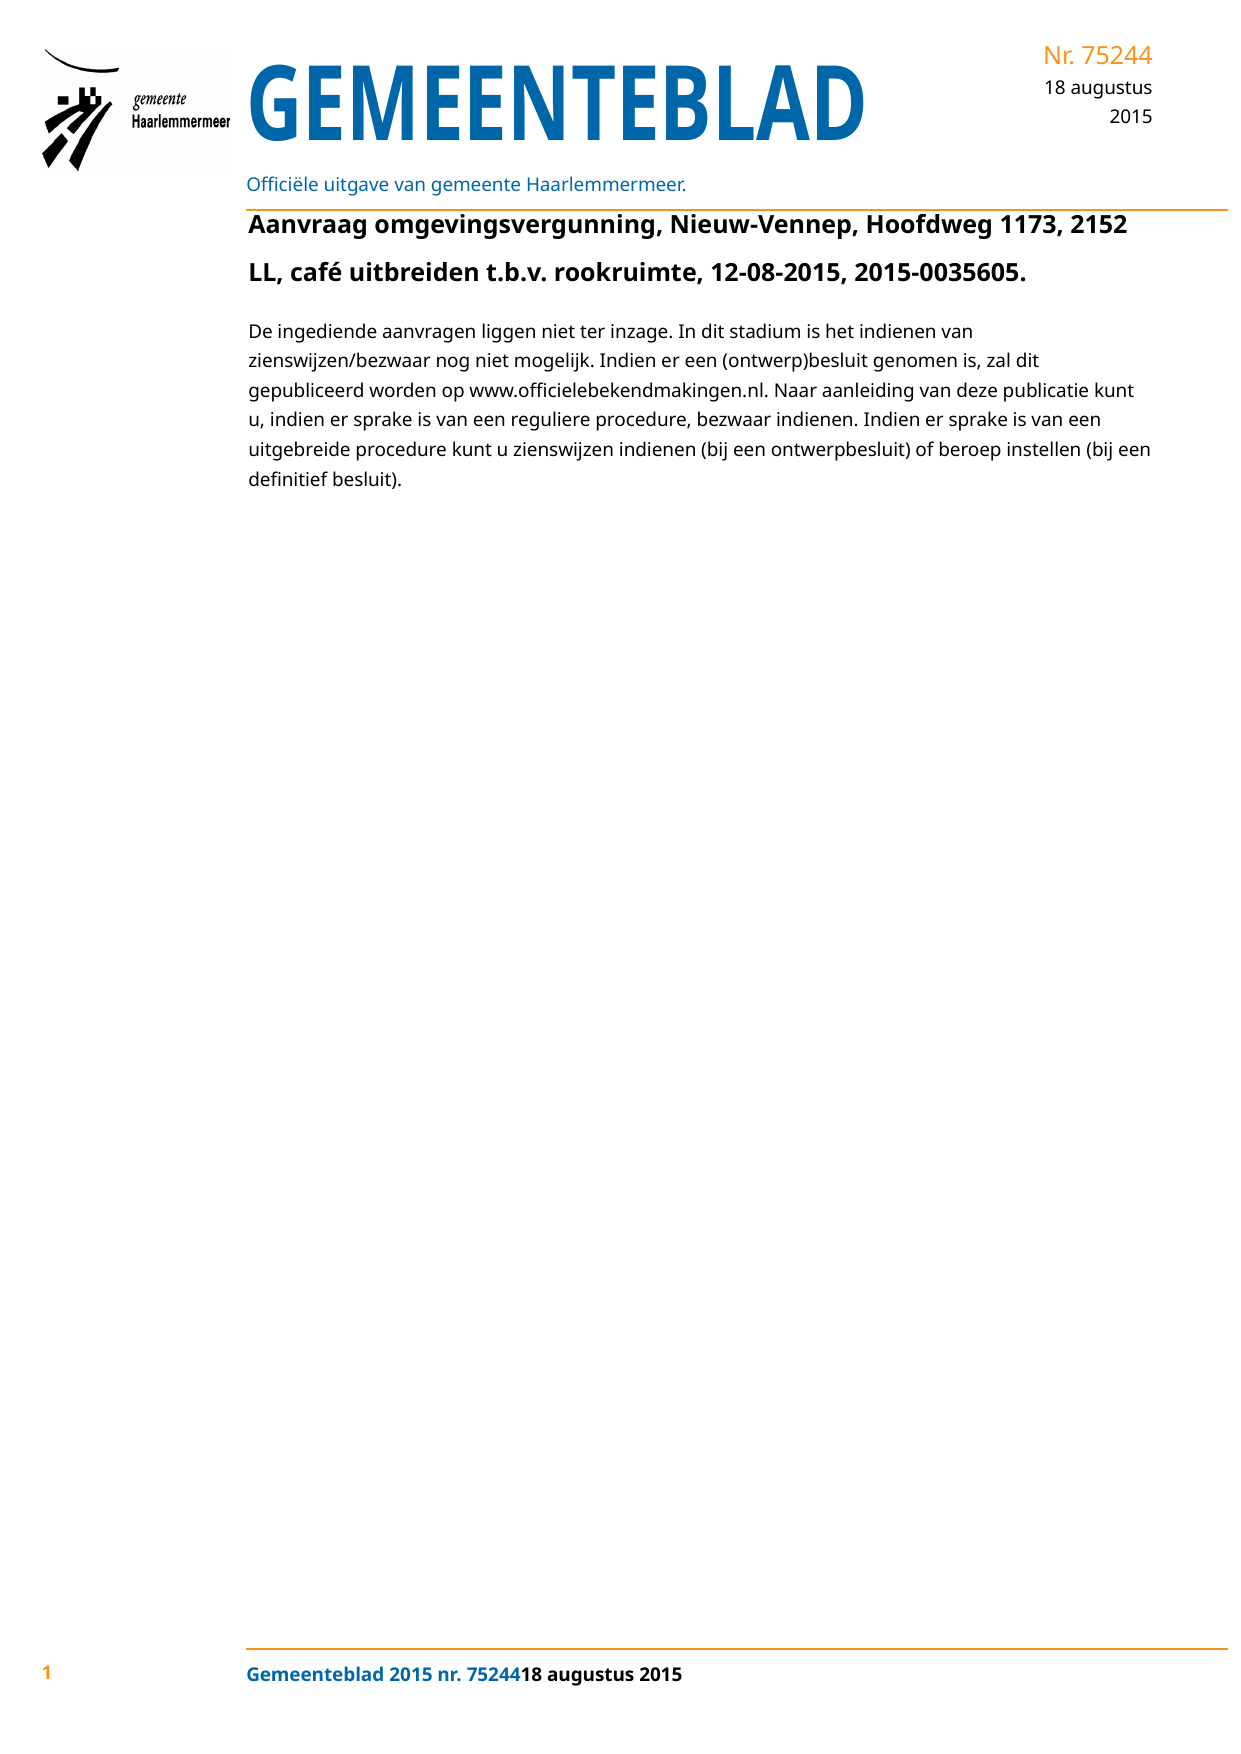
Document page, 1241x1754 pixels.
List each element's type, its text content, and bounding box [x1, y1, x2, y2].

text De ingediende aanvragen liggen niet ter inzage. In dit stadium is het indienen van zienswijzen/bezwaar nog niet mogelijk. Indien er een (ontwerp)besluit genomen is, zal dit gepubliceerd worden op www.officielebekendmakingen.nl. Naar aanleiding van deze publicatie kunt u, indien er sprake is van een reguliere procedure, bezwaar indienen. Indien er sprake is van een uitgebreide procedure kunt u zienswijzen indienen (bij een ontwerpbesluit) of beroep instellen (bij een definitief besluit). [248, 318, 1152, 492]
text Aanvraag omgevingsvergunning, Nieuw-Vennep, Hoofdweg 1173, 2152 LL, café uitbreiden t.b.v. rookruimte, 12-08-2015, 2015-0035605. [248, 211, 1152, 288]
picture [41, 47, 231, 172]
